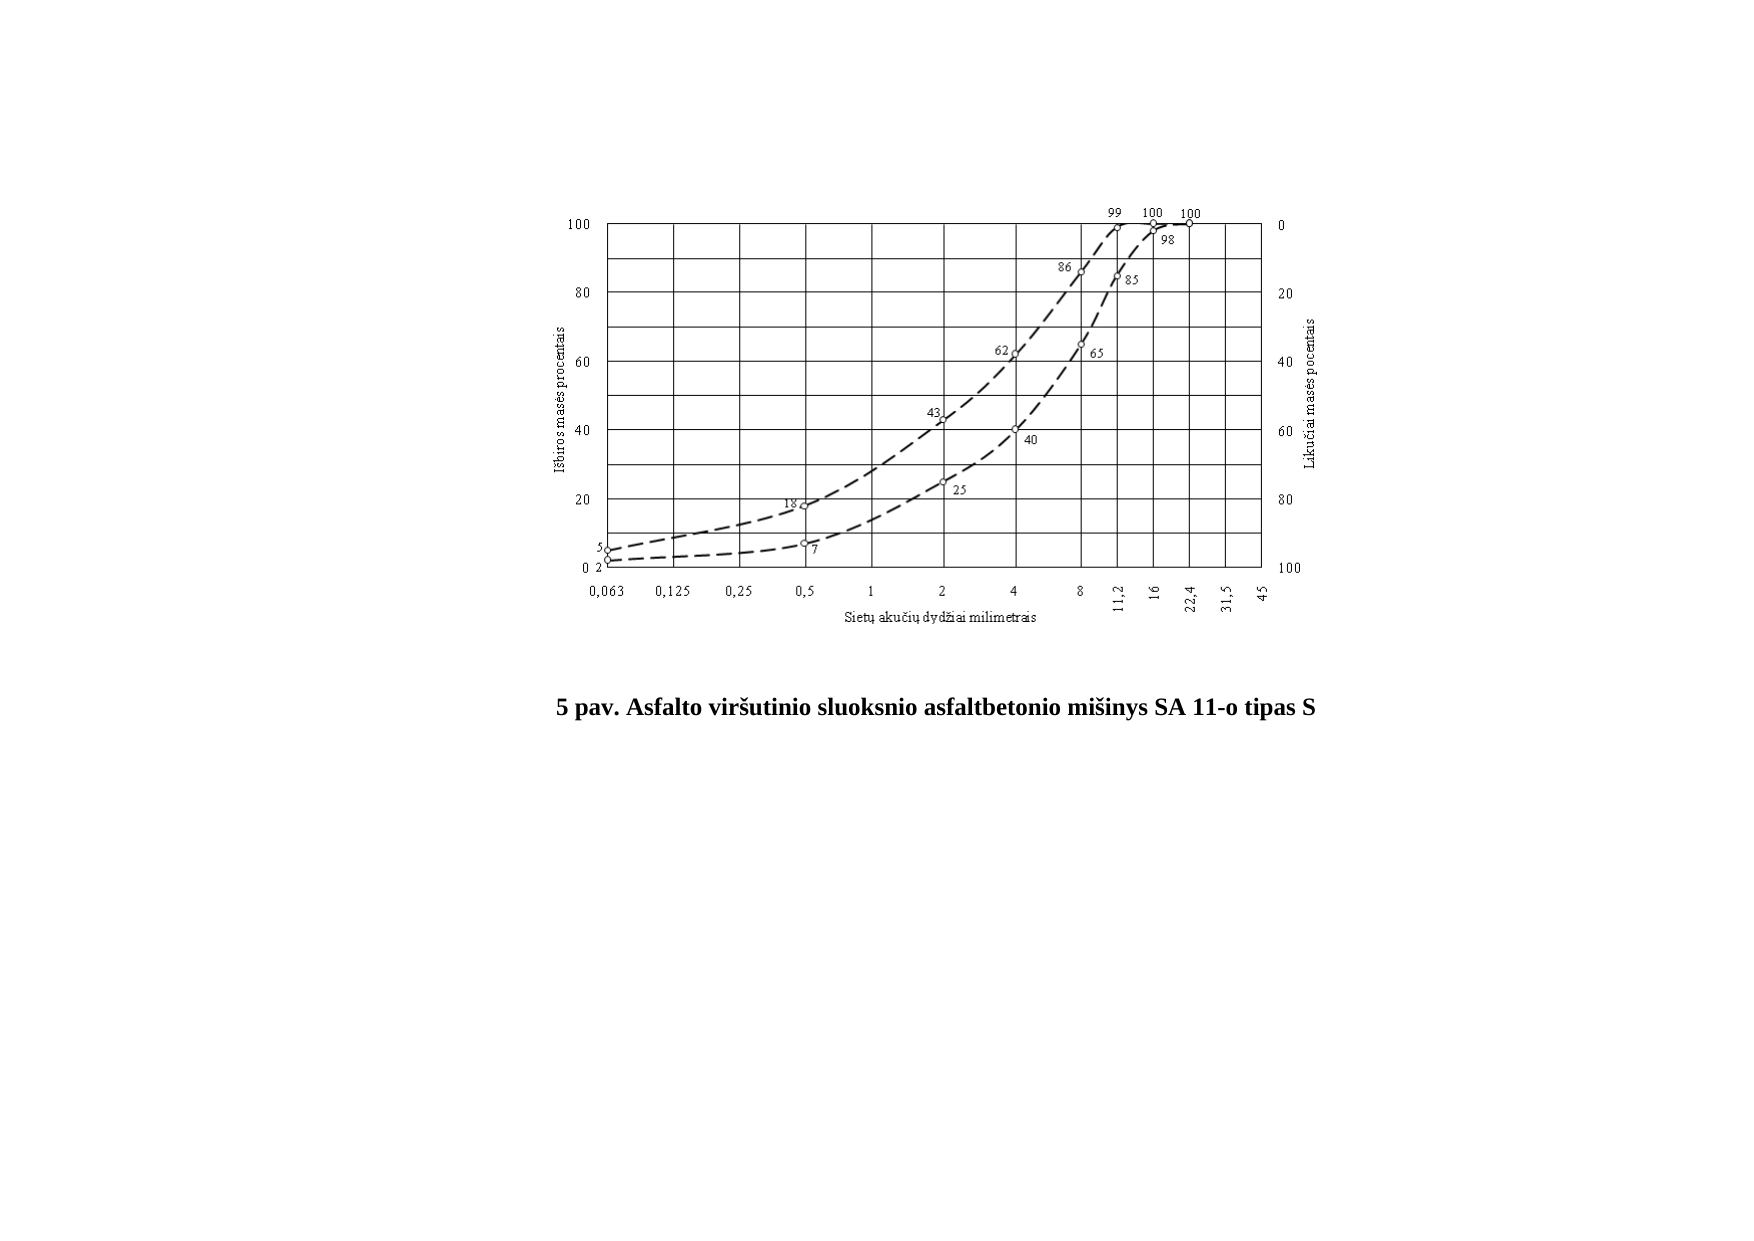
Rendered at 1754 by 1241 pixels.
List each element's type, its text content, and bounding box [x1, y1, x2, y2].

text 5 pav. Asfalto viršutinio sluoksnio asfaltbetonio mišinys SA 11-o tipas S [177, 692, 1695, 721]
